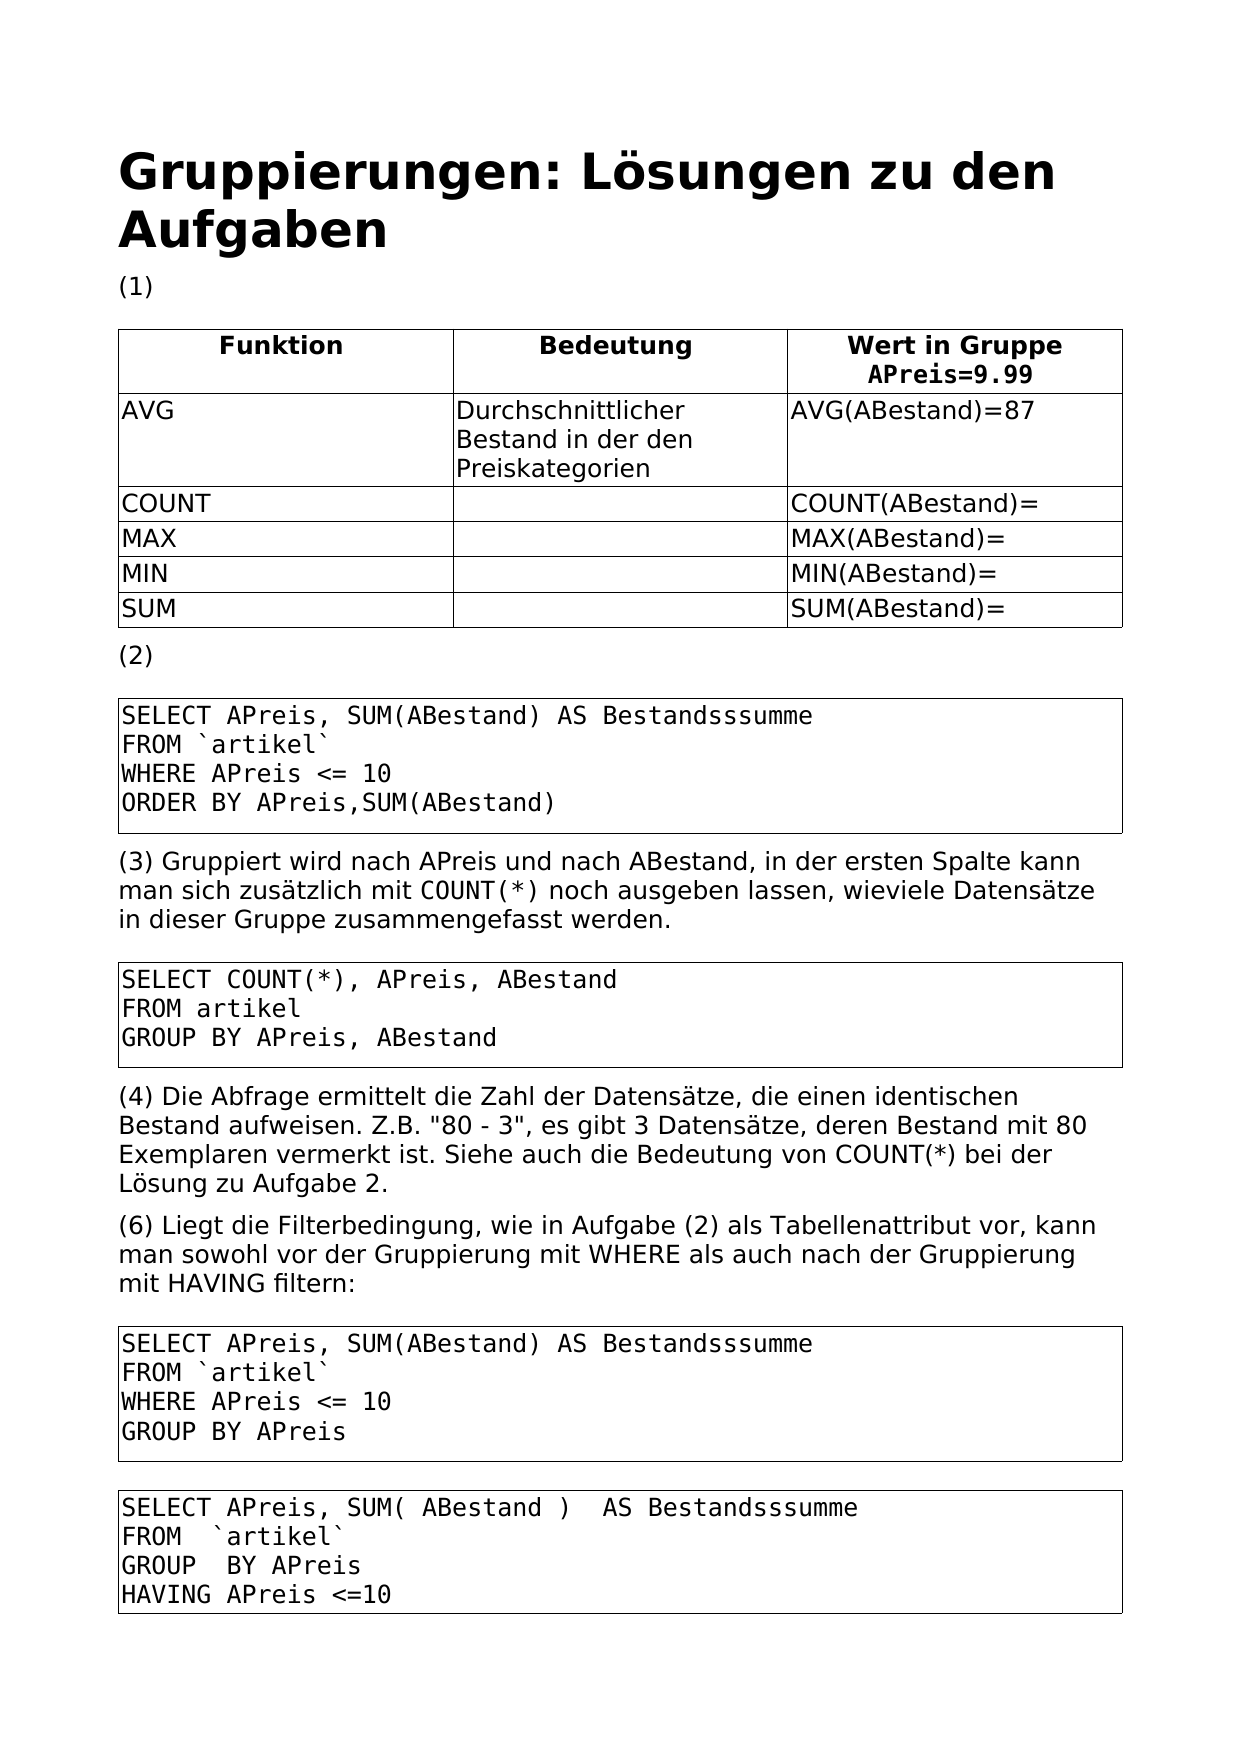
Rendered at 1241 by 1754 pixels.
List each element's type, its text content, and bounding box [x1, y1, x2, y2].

table_header SELECT APreis, SUM(ABestand) AS Bestandsssumme FROM `artikel` WHERE APreis <= 10 ORDER BY APreis,SUM(ABestand) [119, 699, 1122, 832]
table_header Wert in Gruppe APreis=9.99 [788, 330, 1122, 393]
table_cell SUM(ABestand)= [788, 593, 1122, 627]
table_cell [454, 557, 787, 592]
table_cell [454, 593, 787, 627]
table_cell Durchschnittlicher Bestand in der den Preiskategorien [454, 394, 787, 486]
text (3) Gruppiert wird nach APreis und nach ABestand, in der ersten Spalte kann man sich zusätzlich mit COUNT(*) noch ausgeben lassen, wieviele Datensätze in dieser Gruppe zusammengefasst werden. [118, 847, 1122, 935]
table_cell AVG(ABestand)=87 [788, 394, 1122, 486]
table_cell MAX(ABestand)= [788, 522, 1122, 556]
table_cell [454, 522, 787, 556]
table_header Funktion [119, 330, 453, 393]
table_header Bedeutung [454, 330, 787, 393]
table_cell SUM [119, 593, 453, 627]
table_cell [454, 487, 787, 521]
table_header SELECT APreis, SUM( ABestand ) AS Bestandsssumme FROM `artikel` GROUP BY APreis HAVING APreis <=10 [119, 1491, 1122, 1613]
table_cell MIN(ABestand)= [788, 557, 1122, 592]
text (4) Die Abfrage ermittelt die Zahl der Datensätze, die einen identischen Bestand aufweisen. Z.B. "80 - 3", es gibt 3 Datensätze, deren Bestand mit 80 Exemplaren vermerkt ist. Siehe auch die Bedeutung von COUNT(*) bei der Lösung zu Aufgabe 2. [118, 1082, 1122, 1199]
table_cell COUNT(ABestand)= [788, 487, 1122, 521]
text (2) [118, 642, 1122, 671]
table_cell MAX [119, 522, 453, 556]
table_cell COUNT [119, 487, 453, 521]
subtitle Gruppierungen: Lösungen zu den Aufgaben [118, 143, 1122, 259]
table_header SELECT APreis, SUM(ABestand) AS Bestandsssumme FROM `artikel` WHERE APreis <= 10 GROUP BY APreis [119, 1327, 1122, 1461]
table_cell AVG [119, 394, 453, 486]
table_cell MIN [119, 557, 453, 592]
text (6) Liegt die Filterbedingung, wie in Aufgabe (2) als Tabellenattribut vor, kann man sowohl vor der Gruppierung mit WHERE als auch nach der Gruppierung mit HAVING filtern: [118, 1211, 1122, 1299]
table_header SELECT COUNT(*), APreis, ABestand FROM artikel GROUP BY APreis, ABestand [119, 963, 1122, 1067]
text (1) [118, 272, 1122, 301]
